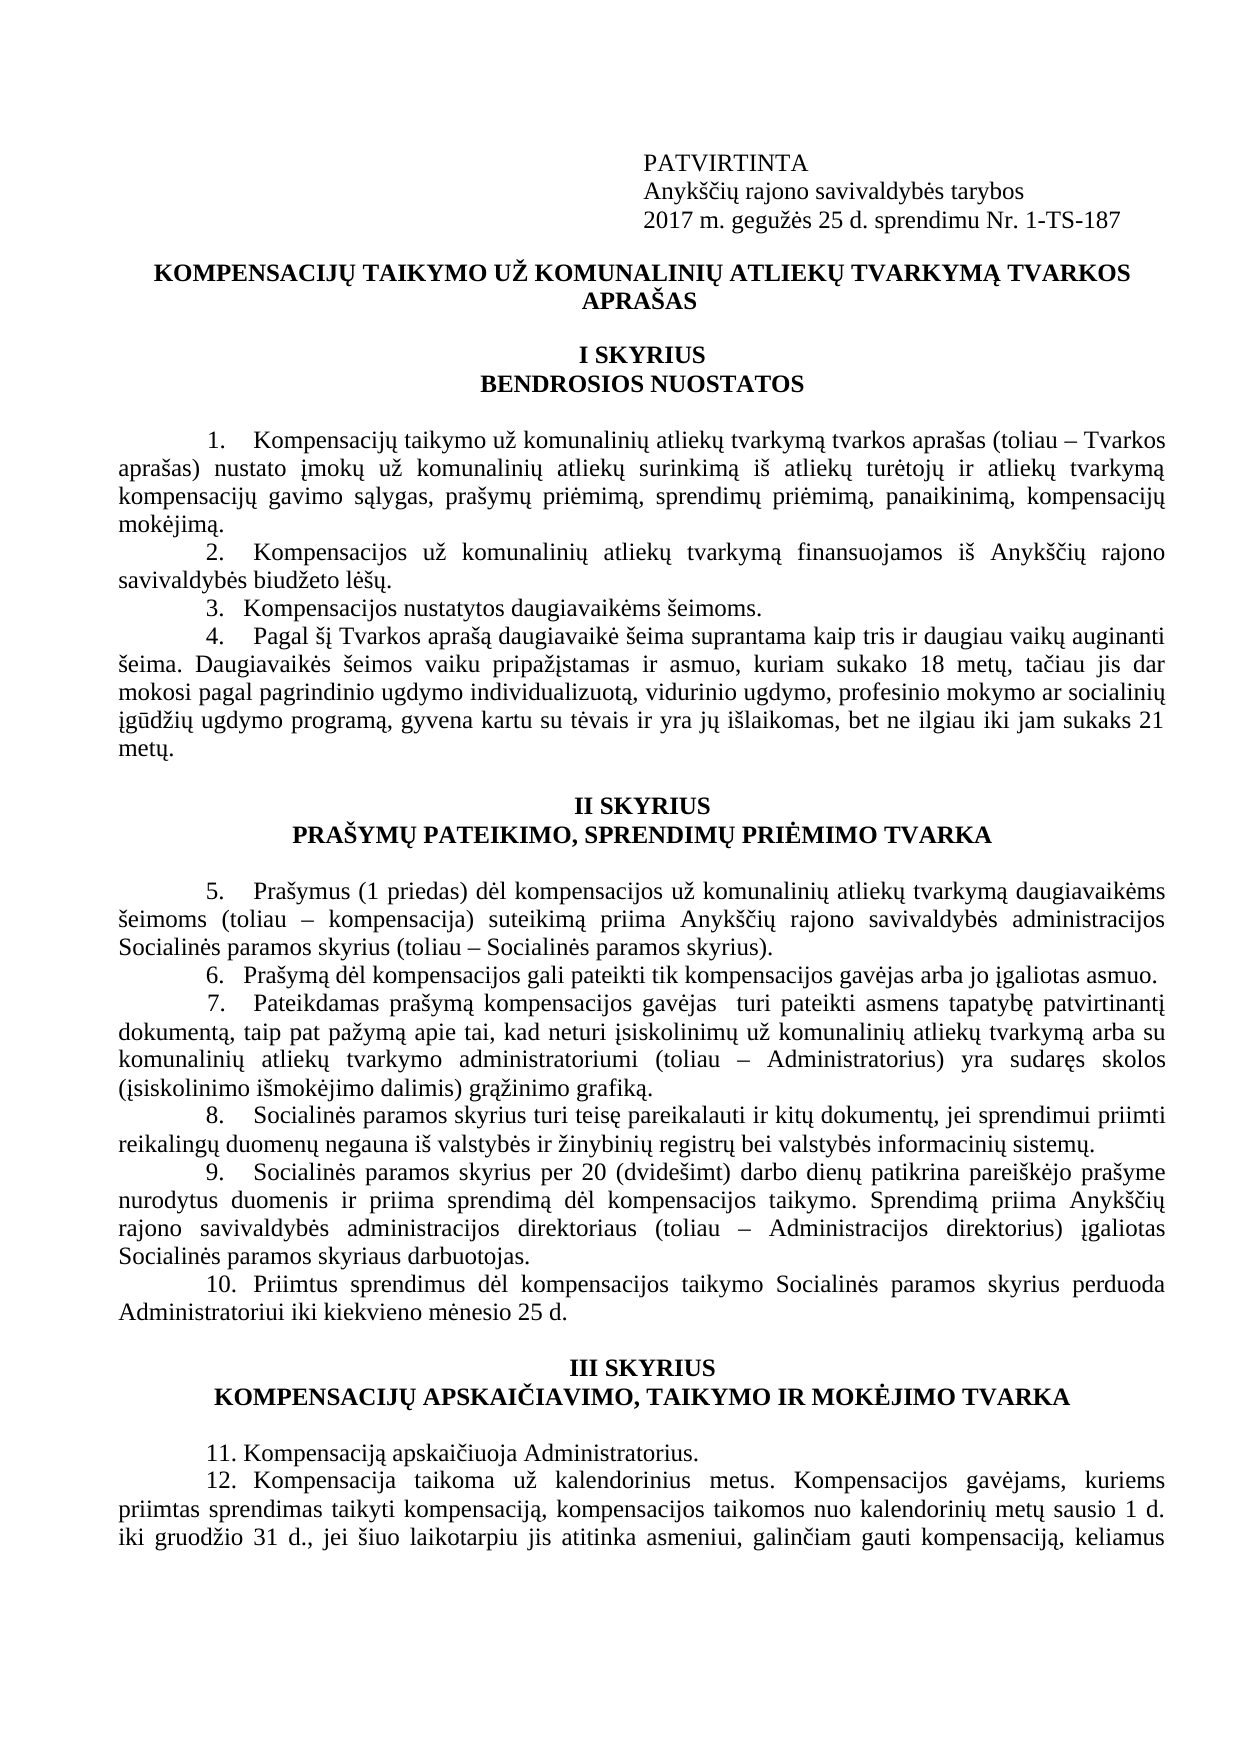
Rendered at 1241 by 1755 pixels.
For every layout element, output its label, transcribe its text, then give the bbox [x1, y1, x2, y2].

text 7. Pateikdamas prašymą kompensacijos gavėjas turi pateikti asmens tapatybę patvirtinantį dokumentą, taip pat pažymą apie tai, kad neturi įsiskolinimų už komunalinių atliekų tvarkymą arba su komunalinių atliekų tvarkymo administratoriumi (toliau – Administratorius) yra sudaręs skolos (įsiskolinimo išmokėjimo dalimis) grąžinimo grafiką. [118, 989, 1166, 1102]
text I SKYRIUS [118, 340, 1166, 369]
text III SKYRIUS [118, 1354, 1166, 1382]
text 11. Kompensaciją apskaičiuoja Administratorius. [206, 1438, 1166, 1467]
text KOMPENSACIJŲ APSKAIČIAVIMO, TAIKYMO IR MOKĖJIMO TVARKA [118, 1382, 1166, 1411]
text 12. Kompensacija taikoma už kalendorinius metus. Kompensacijos gavėjams, kuriems priimtas sprendimas taikyti kompensaciją, kompensacijos taikomos nuo kalendorinių metų sausio 1 d. iki gruodžio 31 d., jei šiuo laikotarpiu jis atitinka asmeniui, galinčiam gauti kompensaciją, keliamus [118, 1467, 1166, 1551]
text 1. Kompensacijų taikymo už komunalinių atliekų tvarkymą tvarkos aprašas (toliau – Tvarkos aprašas) nustato įmokų už komunalinių atliekų surinkimą iš atliekų turėtojų ir atliekų tvarkymą kompensacijų gavimo sąlygas, prašymų priėmimą, sprendimų priėmimą, panaikinimą, kompensacijų mokėjimą. [118, 426, 1166, 538]
text 2017 m. gegužės 25 d. sprendimu Nr. 1-TS-187 [643, 205, 1166, 234]
text BENDROSIOS NUOSTATOS [118, 369, 1166, 397]
text 8. Socialinės paramos skyrius turi teisę pareikalauti ir kitų dokumentų, jei sprendimui priimti reikalingų duomenų negauna iš valstybės ir žinybinių registrų bei valstybės informacinių sistemų. [118, 1102, 1166, 1158]
text KOMPENSACIJŲ TAIKYMO UŽ KOMUNALINIŲ ATLIEKŲ TVARKYMĄ TVARKOS APRAŠAS [118, 259, 1166, 315]
text 2. Kompensacijos už komunalinių atliekų tvarkymą finansuojamos iš Anykščių rajono savivaldybės biudžeto lėšų. [118, 538, 1166, 594]
text PRAŠYMŲ PATEIKIMO, SPRENDIMŲ PRIĖMIMO TVARKA [118, 820, 1166, 849]
text 9. Socialinės paramos skyrius per 20 (dvidešimt) darbo dienų patikrina pareiškėjo prašyme nurodytus duomenis ir priima sprendimą dėl kompensacijos taikymo. Sprendimą priima Anykščių rajono savivaldybės administracijos direktoriaus (toliau – Administracijos direktorius) įgaliotas Socialinės paramos skyriaus darbuotojas. [118, 1158, 1166, 1270]
text II SKYRIUS [118, 791, 1166, 820]
text Anykščių rajono savivaldybės tarybos [643, 176, 1166, 205]
text 5. Prašymus (1 priedas) dėl kompensacijos už komunalinių atliekų tvarkymą daugiavaikėms šeimoms (toliau – kompensacija) suteikimą priima Anykščių rajono savivaldybės administracijos Socialinės paramos skyrius (toliau – Socialinės paramos skyrius). [118, 877, 1166, 961]
text PATVIRTINTA [643, 148, 1166, 176]
text 10. Priimtus sprendimus dėl kompensacijos taikymo Socialinės paramos skyrius perduoda Administratoriui iki kiekvieno mėnesio 25 d. [118, 1270, 1166, 1326]
text 4. Pagal šį Tvarkos aprašą daugiavaikė šeima suprantama kaip tris ir daugiau vaikų auginanti šeima. Daugiavaikės šeimos vaiku pripažįstamas ir asmuo, kuriam sukako 18 metų, tačiau jis dar mokosi pagal pagrindinio ugdymo individualizuotą, vidurinio ugdymo, profesinio mokymo ar socialinių įgūdžių ugdymo programą, gyvena kartu su tėvais ir yra jų išlaikomas, bet ne ilgiau iki jam sukaks 21 metų. [118, 622, 1166, 762]
text 6. Prašymą dėl kompensacijos gali pateikti tik kompensacijos gavėjas arba jo įgaliotas asmuo. [206, 961, 1166, 989]
text 3. Kompensacijos nustatytos daugiavaikėms šeimoms. [206, 594, 1166, 622]
